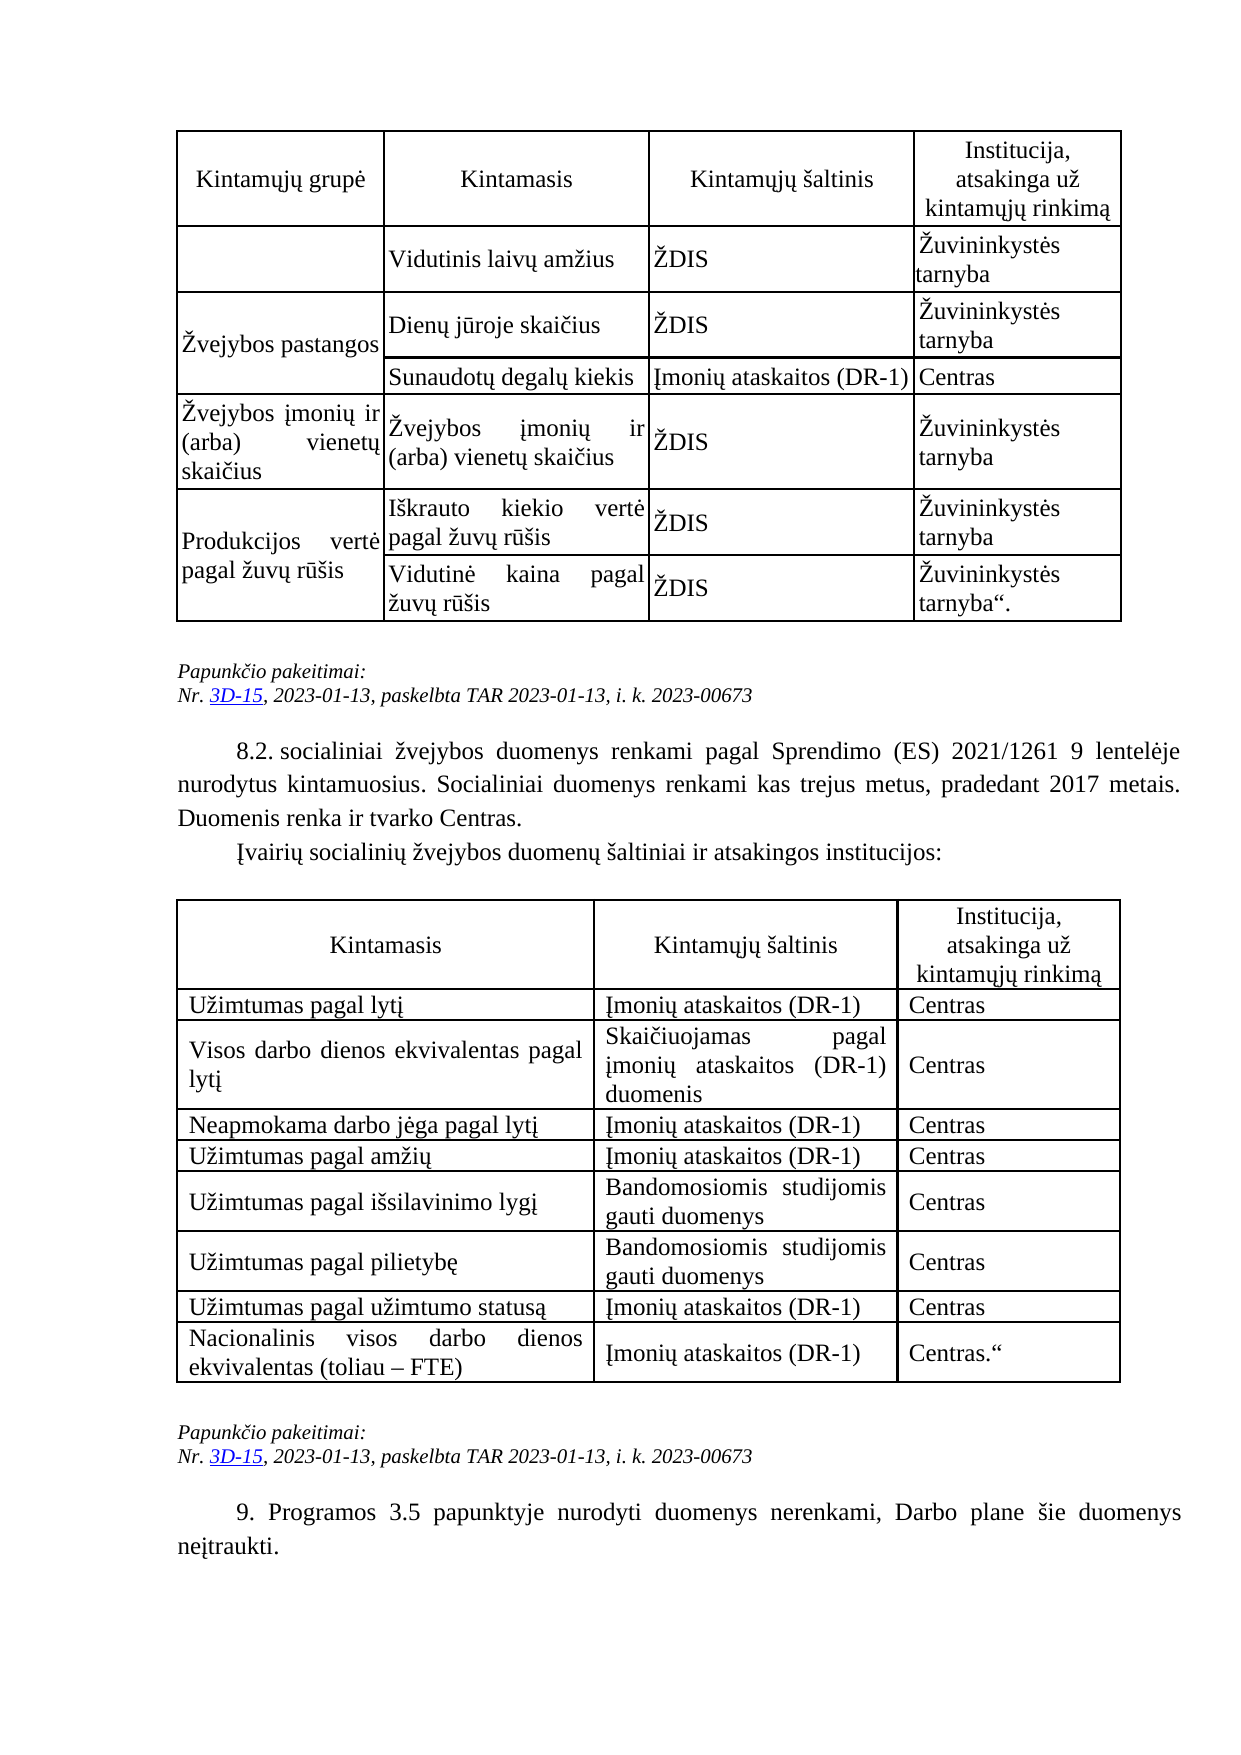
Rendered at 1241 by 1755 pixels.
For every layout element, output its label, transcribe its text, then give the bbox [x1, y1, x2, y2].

table_cell Žvejybos įmonių ir (arba) vienetų skaičius [385, 395, 648, 488]
table_header Kintamųjų šaltinis [595, 901, 896, 988]
table_cell Produkcijos vertė pagal žuvų rūšis [178, 490, 383, 620]
text Papunkčio pakeitimai: [177, 1420, 1181, 1444]
table_cell Įmonių ataskaitos (DR-1) [650, 359, 913, 393]
table_cell Užimtumas pagal užimtumo statusą [178, 1292, 593, 1321]
table_cell Žvejybos įmonių ir (arba) vienetų skaičius [178, 395, 383, 488]
table_cell Įmonių ataskaitos (DR-1) [595, 1141, 896, 1170]
table_cell Centras [899, 1021, 1119, 1108]
table_header Institucija, atsakinga už kintamųjų rinkimą [915, 132, 1120, 225]
table_cell Žuvininkystės tarnyba [915, 227, 1120, 291]
table_header Kintamasis [178, 901, 593, 988]
table_cell Įmonių ataskaitos (DR-1) [595, 990, 896, 1019]
table_cell Centras [899, 1292, 1119, 1321]
table_header Kintamųjų grupė [178, 132, 383, 225]
table_cell Žuvininkystės tarnyba [915, 490, 1120, 554]
text 9. Programos 3.5 papunktyje nurodyti duomenys nerenkami, Darbo plane šie duomenys neįtraukti. [177, 1497, 1181, 1559]
table_cell Centras [899, 990, 1119, 1019]
table_cell Užimtumas pagal išsilavinimo lygį [178, 1172, 593, 1230]
table_cell Žuvininkystės tarnyba [915, 293, 1120, 356]
table_cell Dienų jūroje skaičius [385, 293, 648, 356]
text Įvairių socialinių žvejybos duomenų šaltiniai ir atsakingos institucijos: [177, 837, 1181, 865]
table_cell ŽDIS [650, 227, 913, 291]
text Nr. 3D-15, 2023-01-13, paskelbta TAR 2023-01-13, i. k. 2023-00673 [177, 1444, 1181, 1468]
table_cell Iškrauto kiekio vertė pagal žuvų rūšis [385, 490, 648, 554]
table_cell Įmonių ataskaitos (DR-1) [595, 1323, 896, 1381]
table_cell ŽDIS [650, 556, 913, 620]
table_cell Skaičiuojamas pagal įmonių ataskaitos (DR-1) duomenis [595, 1021, 896, 1108]
table_cell Centras [899, 1110, 1119, 1139]
text Papunkčio pakeitimai: [177, 659, 1181, 683]
table_cell Nacionalinis visos darbo dienos ekvivalentas (toliau – FTE) [178, 1323, 593, 1381]
table_cell Žvejybos pastangos [178, 293, 383, 393]
table_cell Neapmokama darbo jėga pagal lytį [178, 1110, 593, 1139]
table_cell Įmonių ataskaitos (DR-1) [595, 1292, 896, 1321]
table_header Institucija, atsakinga už kintamųjų rinkimą [899, 901, 1119, 988]
table_cell Centras [899, 1172, 1119, 1230]
table_cell Žuvininkystės tarnyba [915, 395, 1120, 488]
table_cell ŽDIS [650, 490, 913, 554]
table_cell Žuvininkystės tarnyba“. [915, 556, 1120, 620]
table_header Kintamųjų šaltinis [650, 132, 913, 225]
table_cell Centras [899, 1232, 1119, 1290]
table_cell [178, 227, 383, 291]
table_cell Užimtumas pagal lytį [178, 990, 593, 1019]
text Nr. 3D-15, 2023-01-13, paskelbta TAR 2023-01-13, i. k. 2023-00673 [177, 683, 1181, 707]
table_cell ŽDIS [650, 293, 913, 356]
table_cell ŽDIS [650, 395, 913, 488]
table_cell Centras [915, 359, 1120, 393]
table_cell Vidutinis laivų amžius [385, 227, 648, 291]
text 8.2. socialiniai žvejybos duomenys renkami pagal Sprendimo (ES) 2021/1261 9 lentelėje nurodytus kintamuosius. Socialiniai duomenys renkami kas trejus metus, pradedant 2017 metais. Duomenis renka ir tvarko Centras. [177, 736, 1181, 832]
table_cell Įmonių ataskaitos (DR-1) [595, 1110, 896, 1139]
table_cell Užimtumas pagal pilietybę [178, 1232, 593, 1290]
table_cell Centras [899, 1141, 1119, 1170]
table_cell Bandomosiomis studijomis gauti duomenys [595, 1232, 896, 1290]
table_cell Visos darbo dienos ekvivalentas pagal lytį [178, 1021, 593, 1108]
table_header Kintamasis [385, 132, 648, 225]
table_cell Centras.“ [899, 1323, 1119, 1381]
table_cell Bandomosiomis studijomis gauti duomenys [595, 1172, 896, 1230]
table_cell Užimtumas pagal amžių [178, 1141, 593, 1170]
table_cell Vidutinė kaina pagal žuvų rūšis [385, 556, 648, 620]
table_cell Sunaudotų degalų kiekis [385, 359, 648, 393]
